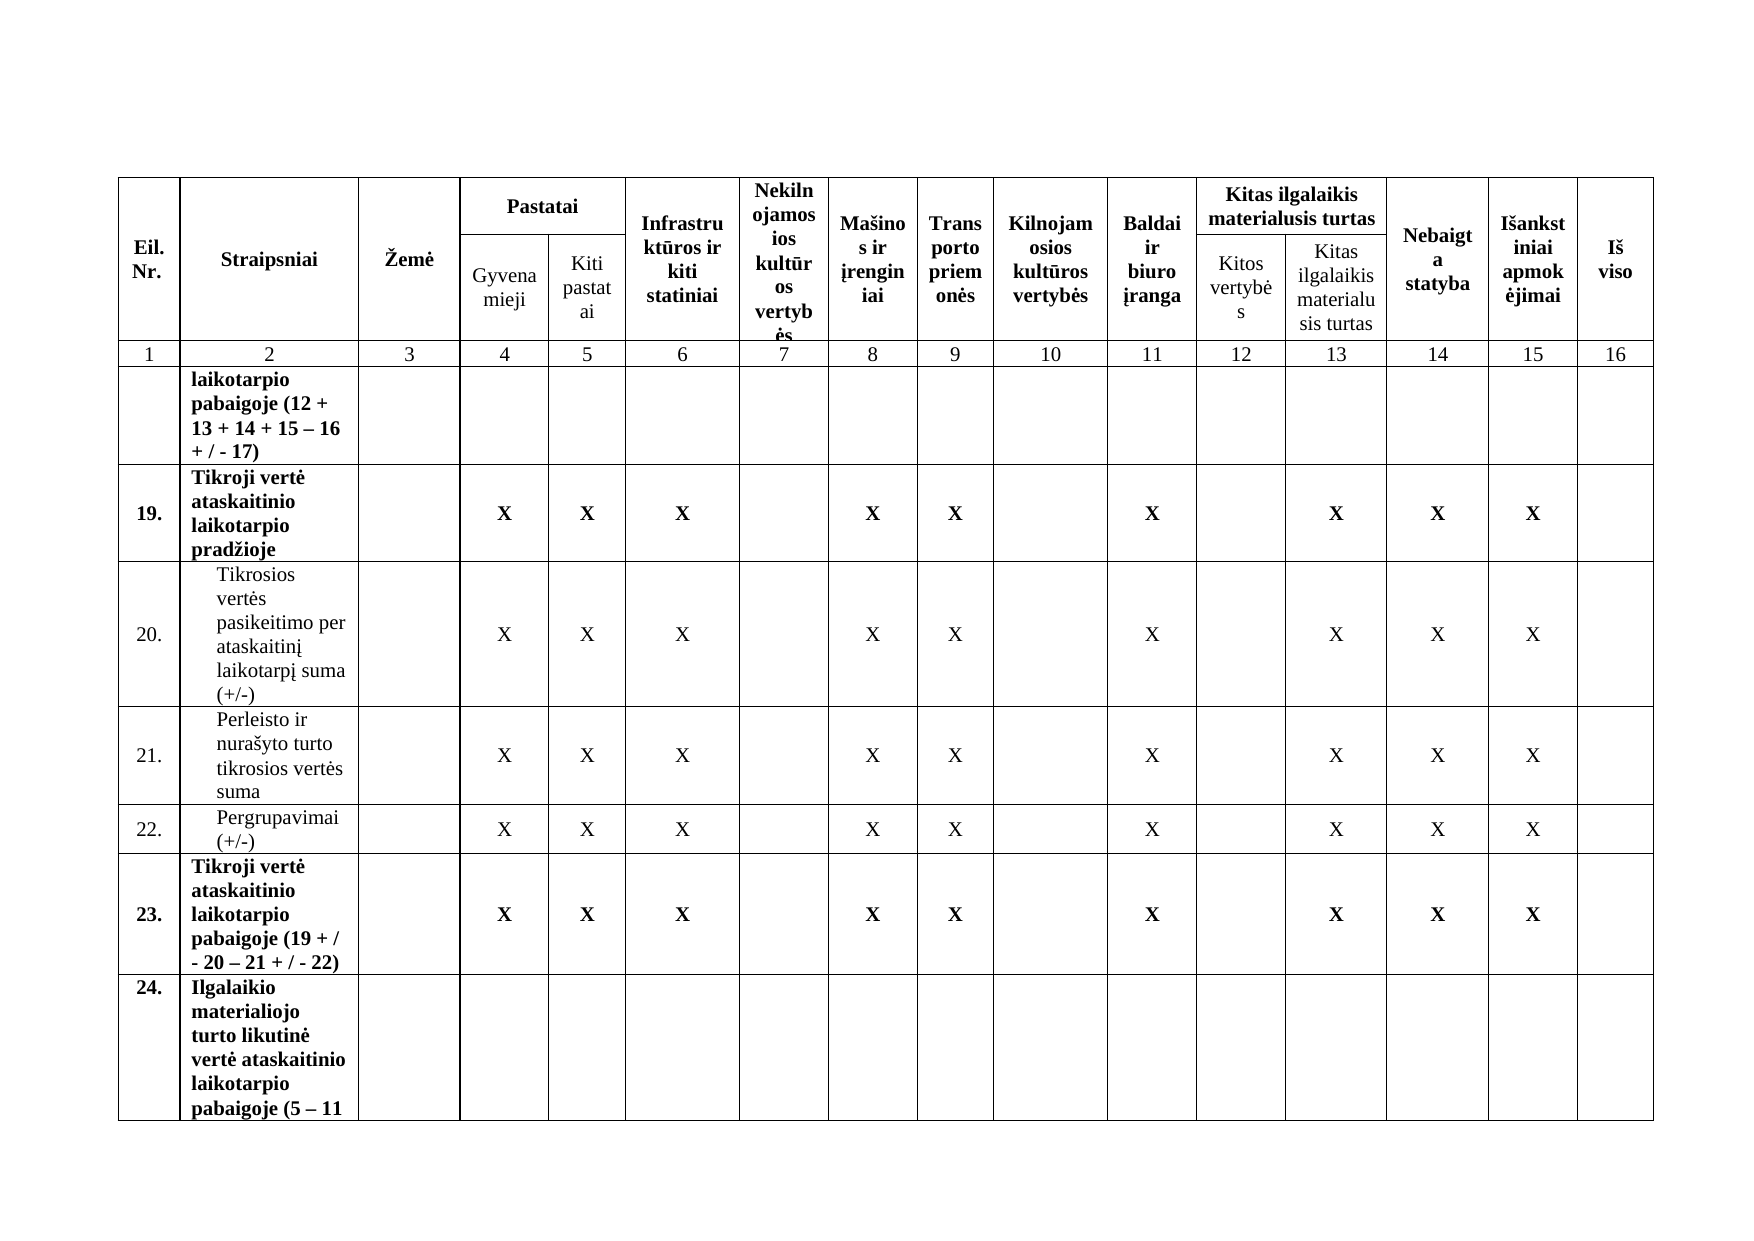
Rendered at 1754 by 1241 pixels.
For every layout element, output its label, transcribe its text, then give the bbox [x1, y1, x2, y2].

table_header Mašinos ir įrenginiai [829, 178, 917, 340]
table_cell X [1489, 465, 1577, 561]
table_cell [994, 707, 1107, 803]
table_cell [1489, 975, 1577, 1119]
table_cell 12 [1197, 341, 1285, 366]
table_cell Tikroji vertė ataskaitinio laikotarpio pradžioje [181, 465, 358, 561]
table_cell X [829, 805, 917, 853]
table_cell [626, 367, 739, 463]
table_cell [181, 562, 205, 706]
table_cell [1578, 367, 1653, 463]
table_cell X [1286, 562, 1386, 706]
table_header Baldai ir biuro įranga [1108, 178, 1196, 340]
table_cell X [626, 465, 739, 561]
table_cell X [1286, 707, 1386, 803]
table_cell [1286, 975, 1386, 1119]
table_cell [740, 805, 828, 853]
table_cell [829, 367, 917, 463]
table_cell 3 [359, 341, 459, 366]
table_header Kilnojamosios kultūros vertybės [994, 178, 1107, 340]
table_header Išankstiniai apmokėjimai [1489, 178, 1577, 340]
table_cell X [1387, 854, 1488, 974]
table_header Eil. Nr. [119, 178, 179, 340]
table_cell X [918, 854, 993, 974]
table_cell [740, 707, 828, 803]
table_cell [1578, 562, 1653, 706]
table_cell [994, 975, 1107, 1119]
table_cell 19. [119, 465, 179, 561]
table_cell X [1286, 805, 1386, 853]
table_cell [1197, 367, 1285, 463]
table_cell [1197, 707, 1285, 803]
table_cell [1489, 367, 1577, 463]
table_cell X [918, 805, 993, 853]
table_cell [994, 465, 1107, 561]
table_cell [740, 562, 828, 706]
table_cell Perleisto ir nurašyto turto tikrosios vertės suma [205, 707, 358, 803]
table_cell [1578, 975, 1653, 1119]
table_header Žemė [359, 178, 459, 340]
table_header Infrastruktūros ir kiti statiniai [626, 178, 739, 340]
table_cell X [1108, 805, 1196, 853]
table_cell 14 [1387, 341, 1488, 366]
table_cell [359, 367, 459, 463]
table_cell [1578, 465, 1653, 561]
table_header Nebaigta statyba [1387, 178, 1488, 340]
table_cell 2 [181, 341, 358, 366]
table_cell [359, 805, 459, 853]
table_cell X [1108, 465, 1196, 561]
table_cell [994, 854, 1107, 974]
table_cell X [549, 854, 625, 974]
table_cell [1197, 805, 1285, 853]
table_cell X [1286, 854, 1386, 974]
table_cell X [549, 707, 625, 803]
table_cell X [1108, 707, 1196, 803]
table_cell X [1387, 707, 1488, 803]
table_cell [359, 465, 459, 561]
table_header Nekilnojamosios kultūros vertybės [740, 178, 828, 340]
table_cell 15 [1489, 341, 1577, 366]
table_cell [119, 367, 179, 463]
table_cell X [918, 562, 993, 706]
table_cell Tikrosios vertės pasikeitimo per ataskaitinį laikotarpį suma (+/-) [205, 562, 358, 706]
table_cell 8 [829, 341, 917, 366]
table_cell [1286, 367, 1386, 463]
table_cell [549, 975, 625, 1119]
table_cell Kitos vertybės [1197, 235, 1285, 340]
table_cell [181, 805, 205, 853]
table_cell X [1387, 465, 1488, 561]
table_cell X [829, 707, 917, 803]
table_cell X [1387, 562, 1488, 706]
table_cell X [1286, 465, 1386, 561]
table_cell Pergrupavimai (+/-) [205, 805, 358, 853]
table_cell [918, 975, 993, 1119]
table_cell X [1489, 854, 1577, 974]
table_cell [461, 367, 548, 463]
table_cell 13 [1286, 341, 1386, 366]
table_cell X [549, 805, 625, 853]
table_cell 21. [119, 707, 179, 803]
table_cell Ilgalaikio materialiojo turto likutinė vertė ataskaitinio laikotarpio pabaigoje (5 – 11 [181, 975, 358, 1119]
table_cell [359, 854, 459, 974]
table_cell X [1387, 805, 1488, 853]
table_cell [994, 367, 1107, 463]
table_cell X [829, 465, 917, 561]
table_cell [1197, 465, 1285, 561]
table_cell 9 [918, 341, 993, 366]
table_cell [994, 805, 1107, 853]
table_cell 22. [119, 805, 179, 853]
table_cell [1387, 975, 1488, 1119]
table_cell [1578, 805, 1653, 853]
table_cell X [461, 562, 548, 706]
table_cell 16 [1578, 341, 1653, 366]
table_cell [740, 854, 828, 974]
table_cell [740, 367, 828, 463]
table_cell Kiti pastatai [549, 235, 625, 340]
table_cell X [626, 707, 739, 803]
table_cell [359, 562, 459, 706]
table_header Transporto priemonės [918, 178, 993, 340]
table_cell [626, 975, 739, 1119]
table_cell X [1489, 805, 1577, 853]
table_cell 6 [626, 341, 739, 366]
table_cell [1108, 367, 1196, 463]
table_cell X [626, 562, 739, 706]
table_cell X [829, 854, 917, 974]
table_cell [181, 707, 205, 803]
table_cell 4 [461, 341, 548, 366]
table_cell X [461, 707, 548, 803]
table_cell [359, 707, 459, 803]
table_cell Kitas ilgalaikis materialusis turtas [1286, 235, 1386, 340]
table_cell [1197, 562, 1285, 706]
table_cell Gyvenamieji [461, 235, 548, 340]
table_cell X [1489, 562, 1577, 706]
table_cell 11 [1108, 341, 1196, 366]
table_cell 1 [119, 341, 179, 366]
table_cell [1197, 975, 1285, 1119]
table_cell 24. [119, 975, 179, 1119]
table_cell X [1108, 562, 1196, 706]
table_cell [1578, 854, 1653, 974]
table_cell X [461, 465, 548, 561]
table_cell [549, 367, 625, 463]
table_cell [740, 975, 828, 1119]
table_cell [461, 975, 548, 1119]
table_header Kitas ilgalaikis materialusis turtas [1197, 178, 1386, 233]
table_cell Tikroji vertė ataskaitinio laikotarpio pabaigoje (19 + / - 20 – 21 + / - 22) [181, 854, 358, 974]
table_cell X [918, 465, 993, 561]
table_cell X [1108, 854, 1196, 974]
table_cell 20. [119, 562, 179, 706]
table_cell [829, 975, 917, 1119]
table_cell laikotarpio pabaigoje (12 + 13 + 14 + 15 – 16 + / - 17) [181, 367, 358, 463]
table_cell [1197, 854, 1285, 974]
table_cell 7 [740, 341, 828, 366]
table_cell [918, 367, 993, 463]
table_cell X [918, 707, 993, 803]
table_cell X [1489, 707, 1577, 803]
table_cell X [829, 562, 917, 706]
table_cell X [461, 854, 548, 974]
table_header Straipsniai [181, 178, 358, 340]
table_cell [740, 465, 828, 561]
table_header Iš viso [1578, 178, 1653, 340]
table_cell X [461, 805, 548, 853]
table_cell [359, 975, 459, 1119]
table_cell [1387, 367, 1488, 463]
table_cell 10 [994, 341, 1107, 366]
table_cell 5 [549, 341, 625, 366]
table_cell X [626, 854, 739, 974]
table_cell X [549, 465, 625, 561]
table_cell [1578, 707, 1653, 803]
table_cell X [549, 562, 625, 706]
table_header Pastatai [461, 178, 625, 233]
table_cell [1108, 975, 1196, 1119]
table_cell [994, 562, 1107, 706]
table_cell X [626, 805, 739, 853]
table_cell 23. [119, 854, 179, 974]
